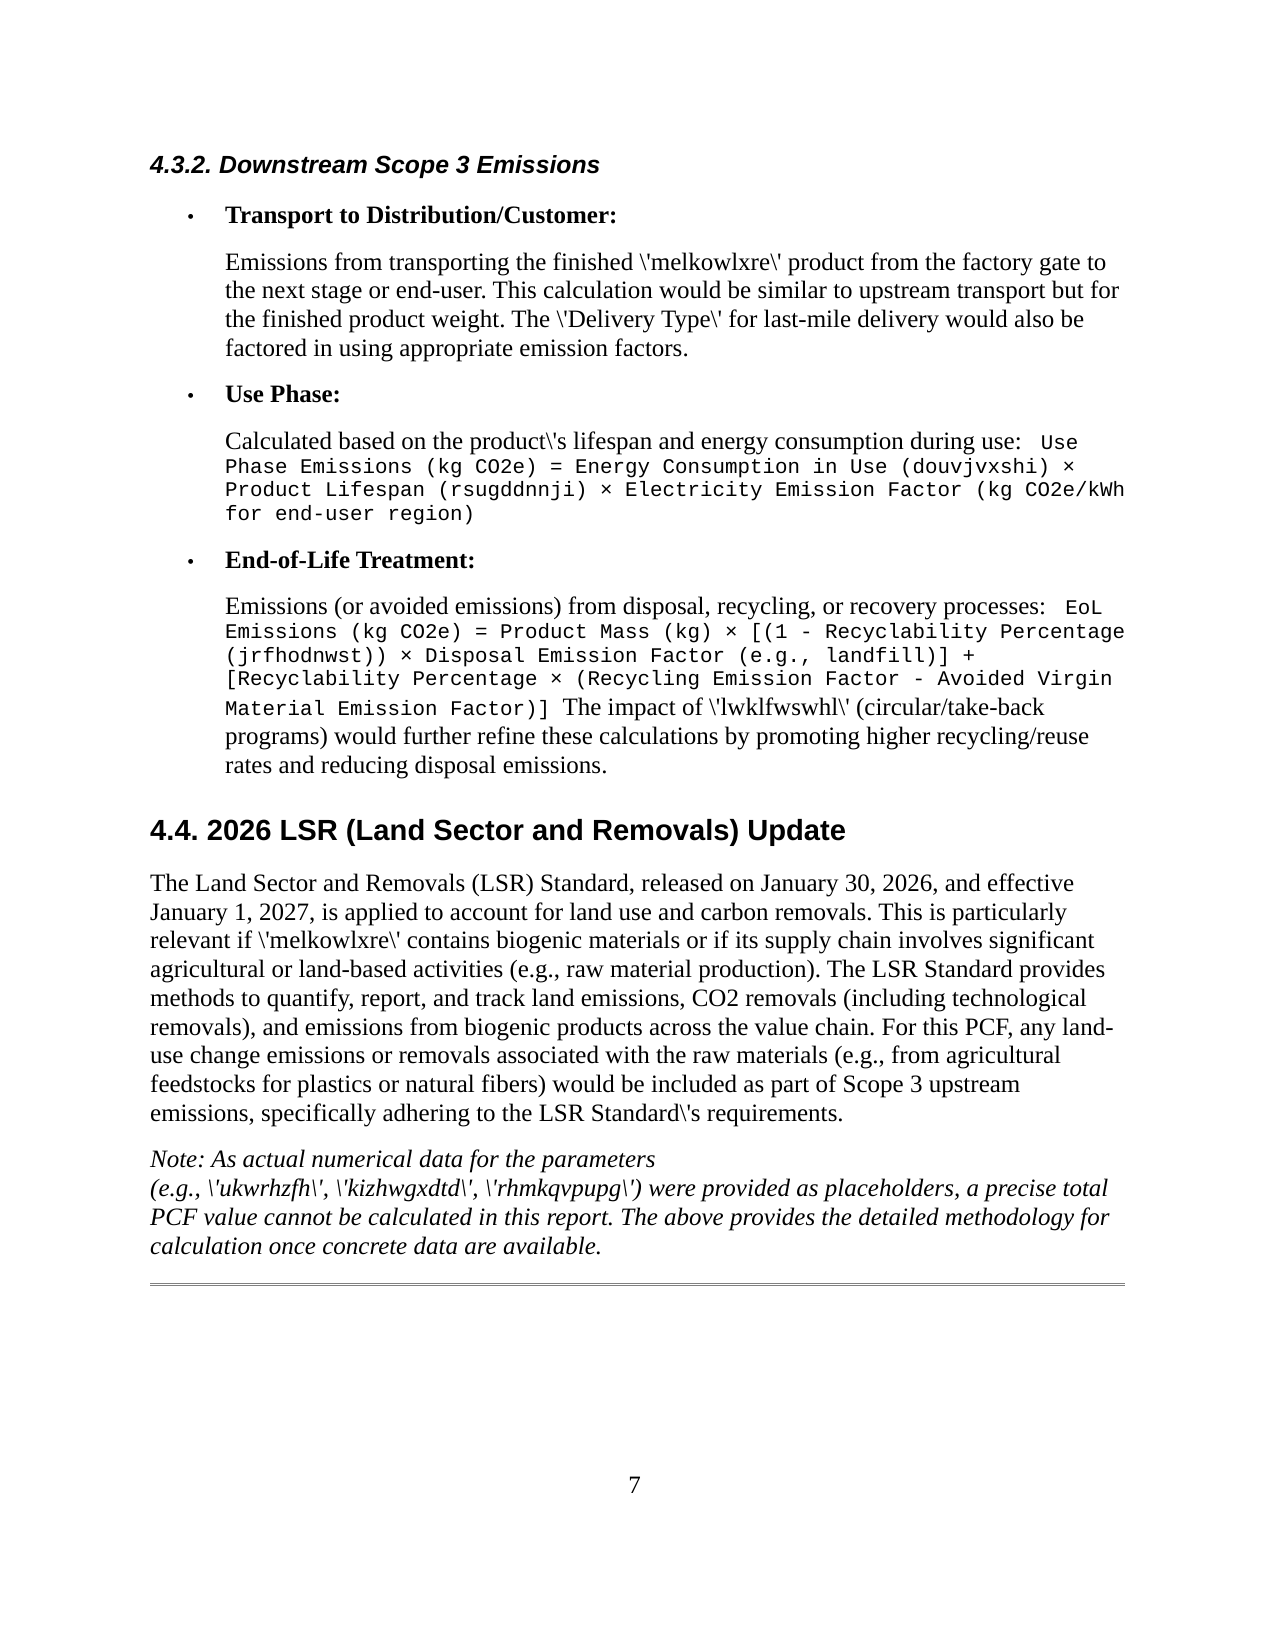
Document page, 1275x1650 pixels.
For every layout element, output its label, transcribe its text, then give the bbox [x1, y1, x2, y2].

subtitle 4.3.2. Downstream Scope 3 Emissions [150, 150, 1125, 178]
list Emissions from transporting the finished \'melkowlxre\' product from the factory gate to the next stage or end-user. This calculation would be similar to upstream transport but for the finished product weight. The \'Delivery Type\' for last-mile delivery would also be factored in using appropriate emission factors. [187, 247, 1125, 362]
list Transport to Distribution/Customer: [187, 200, 1125, 229]
text The Land Sector and Removals (LSR) Standard, released on January 30, 2026, and effective January 1, 2027, is applied to account for land use and carbon removals. This is particularly relevant if \'melkowlxre\' contains biogenic materials or if its supply chain involves significant agricultural or land-based activities (e.g., raw material production). The LSR Standard provides methods to quantify, report, and track land emissions, CO2 removals (including technological removals), and emissions from biogenic products across the value chain. For this PCF, any land-use change emissions or removals associated with the raw materials (e.g., from agricultural feedstocks for plastics or natural fibers) would be included as part of Scope 3 upstream emissions, specifically adhering to the LSR Standard\'s requirements. [150, 868, 1125, 1127]
list Use Phase: [187, 379, 1125, 408]
list Calculated based on the product\'s lifespan and energy consumption during use: Use Phase Emissions (kg CO2e) = Energy Consumption in Use (douvjvxshi) × Product Lifespan (rsugddnnji) × Electricity Emission Factor (kg CO2e/kWh for end-user region) [187, 426, 1125, 527]
list End-of-Life Treatment: [187, 545, 1125, 573]
subtitle 4.4. 2026 LSR (Land Sector and Removals) Update [150, 813, 1125, 846]
text Note: As actual numerical data for the parameters (e.g., \'ukwrhzfh\', \'kizhwgxdtd\', \'rhmkqvpupg\') were provided as placeholders, a precise total PCF value cannot be calculated in this report. The above provides the detailed methodology for calculation once concrete data are available. [150, 1144, 1125, 1259]
list Emissions (or avoided emissions) from disposal, recycling, or recovery processes: EoL Emissions (kg CO2e) = Product Mass (kg) × [(1 - Recyclability Percentage (jrfhodnwst)) × Disposal Emission Factor (e.g., landfill)] + [Recyclability Percentage × (Recycling Emission Factor - Avoided Virgin Material Emission Factor)] The impact of \'lwklfwswhl\' (circular/take-back programs) would further refine these calculations by promoting higher recycling/reuse rates and reducing disposal emissions. [187, 591, 1125, 779]
